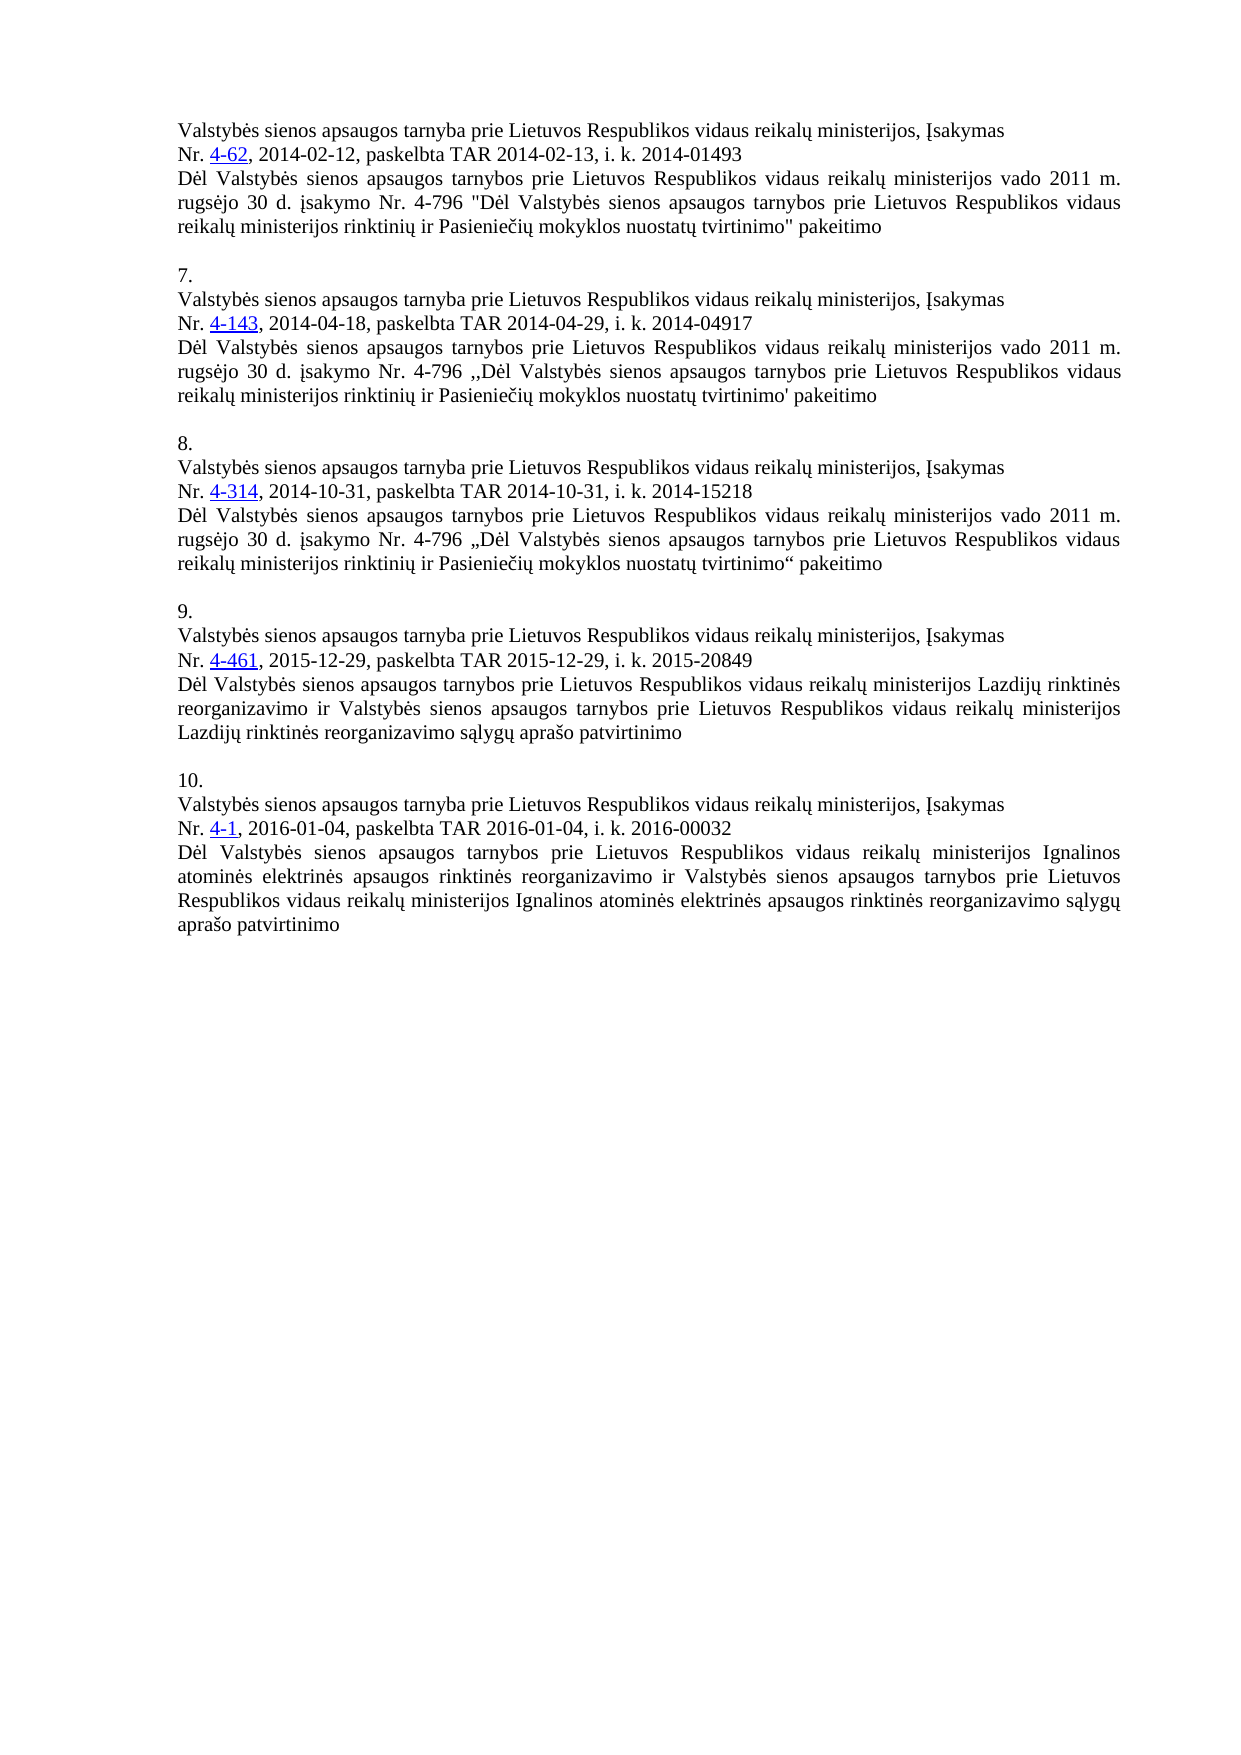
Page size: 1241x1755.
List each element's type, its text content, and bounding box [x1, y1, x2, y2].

text Valstybės sienos apsaugos tarnyba prie Lietuvos Respublikos vidaus reikalų ministerijos, Įsakymas [177, 455, 1122, 479]
text Valstybės sienos apsaugos tarnyba prie Lietuvos Respublikos vidaus reikalų ministerijos, Įsakymas [177, 118, 1122, 142]
text Nr. 4-314, 2014-10-31, paskelbta TAR 2014-10-31, i. k. 2014-15218 [177, 479, 1122, 503]
text 7. [177, 262, 1122, 287]
text Valstybės sienos apsaugos tarnyba prie Lietuvos Respublikos vidaus reikalų ministerijos, Įsakymas [177, 287, 1122, 311]
text 10. [177, 768, 1122, 792]
text Dėl Valstybės sienos apsaugos tarnybos prie Lietuvos Respublikos vidaus reikalų ministerijos Ignalinos atominės elektrinės apsaugos rinktinės reorganizavimo ir Valstybės sienos apsaugos tarnybos prie Lietuvos Respublikos vidaus reikalų ministerijos Ignalinos atominės elektrinės apsaugos rinktinės reorganizavimo sąlygų aprašo patvirtinimo [177, 840, 1122, 936]
text Nr. 4-461, 2015-12-29, paskelbta TAR 2015-12-29, i. k. 2015-20849 [177, 647, 1122, 672]
text Valstybės sienos apsaugos tarnyba prie Lietuvos Respublikos vidaus reikalų ministerijos, Įsakymas [177, 792, 1122, 816]
text Valstybės sienos apsaugos tarnyba prie Lietuvos Respublikos vidaus reikalų ministerijos, Įsakymas [177, 623, 1122, 647]
text 8. [177, 431, 1122, 455]
text 9. [177, 599, 1122, 623]
text Nr. 4-62, 2014-02-12, paskelbta TAR 2014-02-13, i. k. 2014-01493 [177, 142, 1122, 166]
text Dėl Valstybės sienos apsaugos tarnybos prie Lietuvos Respublikos vidaus reikalų ministerijos Lazdijų rinktinės reorganizavimo ir Valstybės sienos apsaugos tarnybos prie Lietuvos Respublikos vidaus reikalų ministerijos Lazdijų rinktinės reorganizavimo sąlygų aprašo patvirtinimo [177, 672, 1122, 744]
text Dėl Valstybės sienos apsaugos tarnybos prie Lietuvos Respublikos vidaus reikalų ministerijos vado 2011 m. rugsėjo 30 d. įsakymo Nr. 4-796 ,,Dėl Valstybės sienos apsaugos tarnybos prie Lietuvos Respublikos vidaus reikalų ministerijos rinktinių ir Pasieniečių mokyklos nuostatų tvirtinimo' pakeitimo [177, 335, 1122, 407]
text Nr. 4-143, 2014-04-18, paskelbta TAR 2014-04-29, i. k. 2014-04917 [177, 311, 1122, 335]
text Dėl Valstybės sienos apsaugos tarnybos prie Lietuvos Respublikos vidaus reikalų ministerijos vado 2011 m. rugsėjo 30 d. įsakymo Nr. 4-796 "Dėl Valstybės sienos apsaugos tarnybos prie Lietuvos Respublikos vidaus reikalų ministerijos rinktinių ir Pasieniečių mokyklos nuostatų tvirtinimo" pakeitimo [177, 166, 1122, 238]
text Dėl Valstybės sienos apsaugos tarnybos prie Lietuvos Respublikos vidaus reikalų ministerijos vado 2011 m. rugsėjo 30 d. įsakymo Nr. 4-796 „Dėl Valstybės sienos apsaugos tarnybos prie Lietuvos Respublikos vidaus reikalų ministerijos rinktinių ir Pasieniečių mokyklos nuostatų tvirtinimo“ pakeitimo [177, 503, 1122, 575]
text Nr. 4-1, 2016-01-04, paskelbta TAR 2016-01-04, i. k. 2016-00032 [177, 816, 1122, 840]
